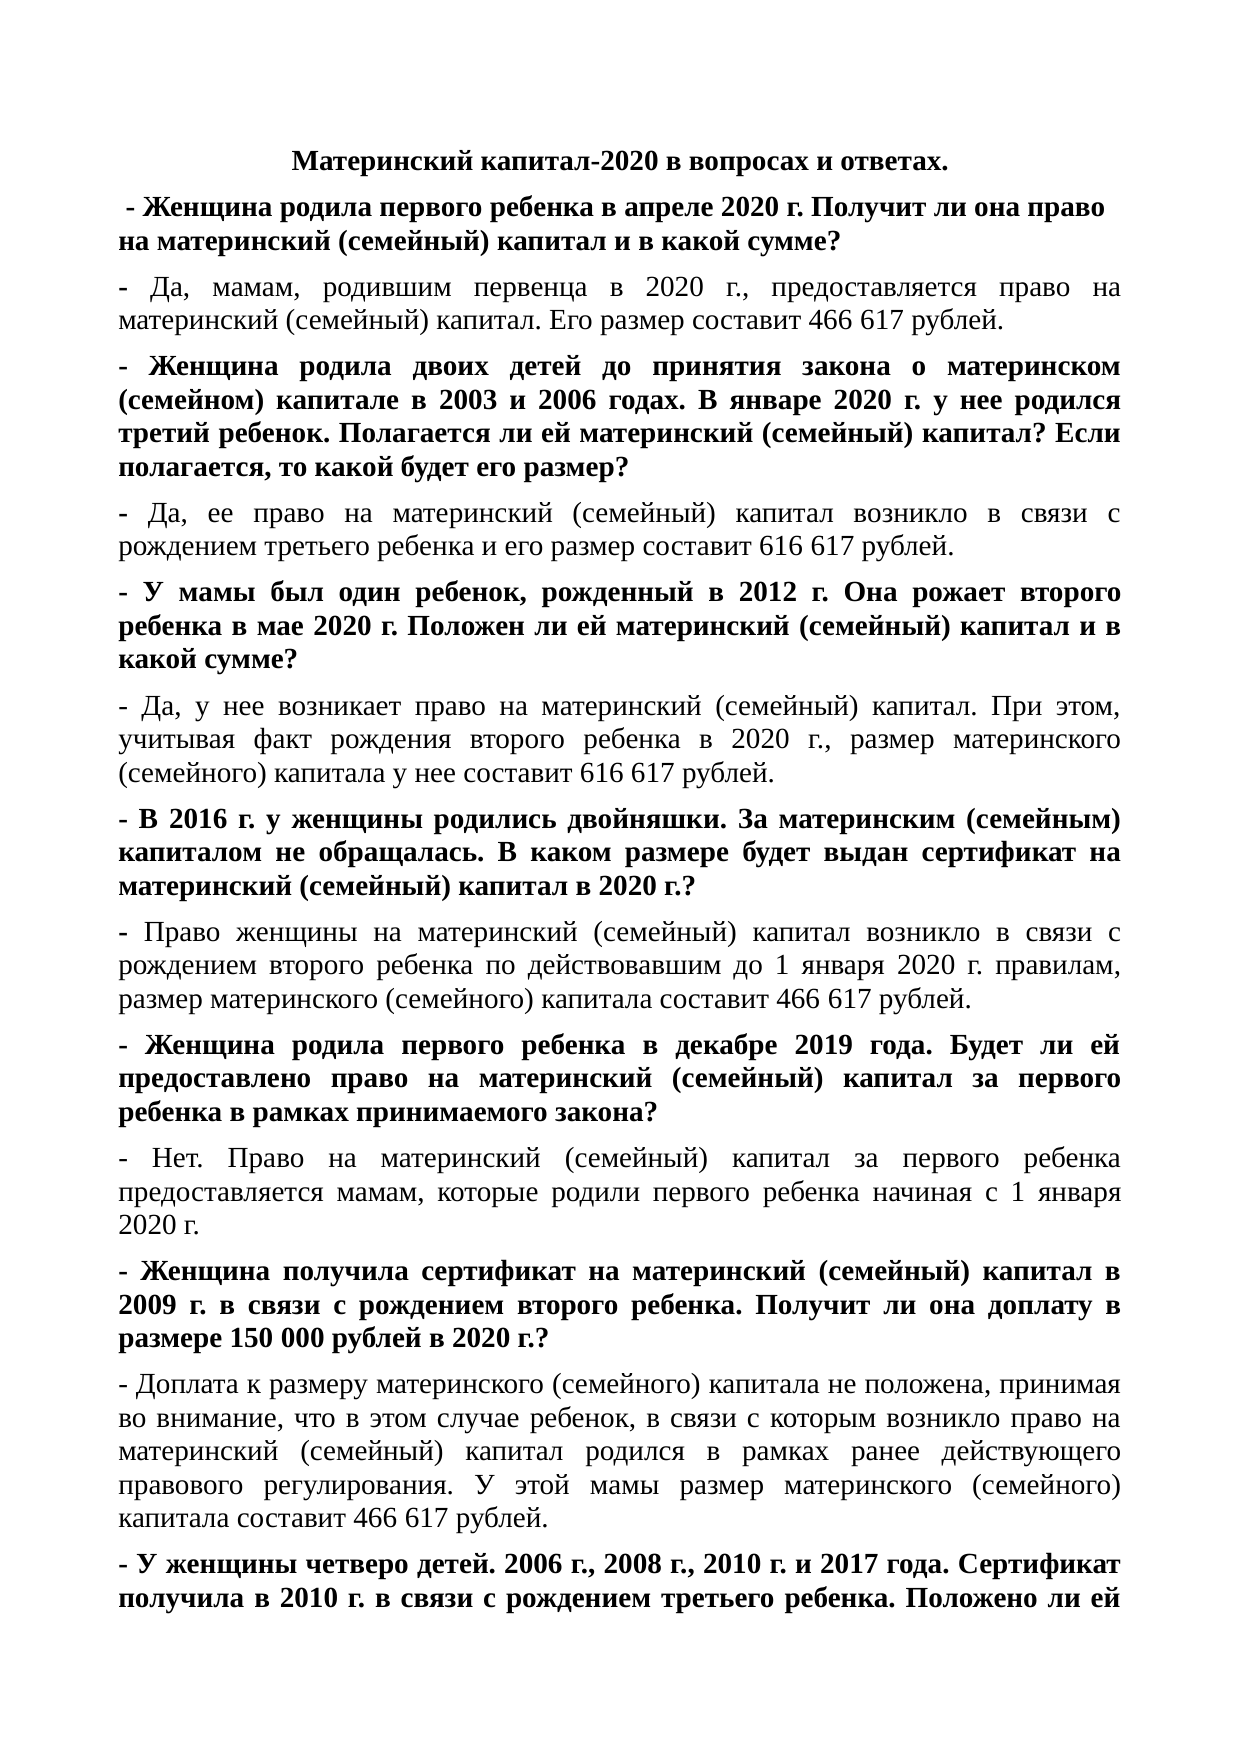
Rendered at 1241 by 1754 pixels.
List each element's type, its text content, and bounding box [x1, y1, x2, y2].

text - Женщина родила первого ребенка в апреле 2020 г. Получит ли она право на материнский (семейный) капитал и в какой сумме? [118, 189, 1122, 256]
text - Доплата к размеру материнского (семейного) капитала не положена, принимая во внимание, что в этом случае ребенок, в связи с которым возникло право на материнский (семейный) капитал родился в рамках ранее действующего правового регулирования. У этой мамы размер материнского (семейного) капитала составит 466 617 рублей. [118, 1366, 1122, 1534]
text - Женщина получила сертификат на материнский (семейный) капитал в 2009 г. в связи с рождением второго ребенка. Получит ли она доплату в размере 150 000 рублей в 2020 г.? [118, 1253, 1122, 1354]
subtitle Материнский капитал-2020 в вопросах и ответах. [118, 143, 1122, 177]
text - У женщины четверо детей. 2006 г., 2008 г., 2010 г. и 2017 года. Сертификат получила в 2010 г. в связи с рождением третьего ребенка. Положено ли ей [118, 1547, 1122, 1614]
text - Да, у нее возникает право на материнский (семейный) капитал. При этом, учитывая факт рождения второго ребенка в 2020 г., размер материнского (семейного) капитала у нее составит 616 617 рублей. [118, 688, 1122, 788]
text - Право женщины на материнский (семейный) капитал возникло в связи с рождением второго ребенка по действовавшим до 1 января 2020 г. правилам, размер материнского (семейного) капитала составит 466 617 рублей. [118, 914, 1122, 1014]
text - Да, ее право на материнский (семейный) капитал возникло в связи с рождением третьего ребенка и его размер составит 616 617 рублей. [118, 495, 1122, 562]
text - Женщина родила двоих детей до принятия закона о материнском (семейном) капитале в 2003 и 2006 годах. В январе 2020 г. у нее родился третий ребенок. Полагается ли ей материнский (семейный) капитал? Если полагается, то какой будет его размер? [118, 348, 1122, 482]
text - Женщина родила первого ребенка в декабре 2019 года. Будет ли ей предоставлено право на материнский (семейный) капитал за первого ребенка в рамках принимаемого закона? [118, 1027, 1122, 1128]
text - Да, мамам, родившим первенца в 2020 г., предоставляется право на материнский (семейный) капитал. Его размер составит 466 617 рублей. [118, 269, 1122, 336]
text - У мамы был один ребенок, рожденный в 2012 г. Она рожает второго ребенка в мае 2020 г. Положен ли ей материнский (семейный) капитал и в какой сумме? [118, 574, 1122, 675]
text - Нет. Право на материнский (семейный) капитал за первого ребенка предоставляется мамам, которые родили первого ребенка начиная с 1 января 2020 г. [118, 1140, 1122, 1241]
text - В 2016 г. у женщины родились двойняшки. За материнским (семейным) капиталом не обращалась. В каком размере будет выдан сертификат на материнский (семейный) капитал в 2020 г.? [118, 801, 1122, 901]
